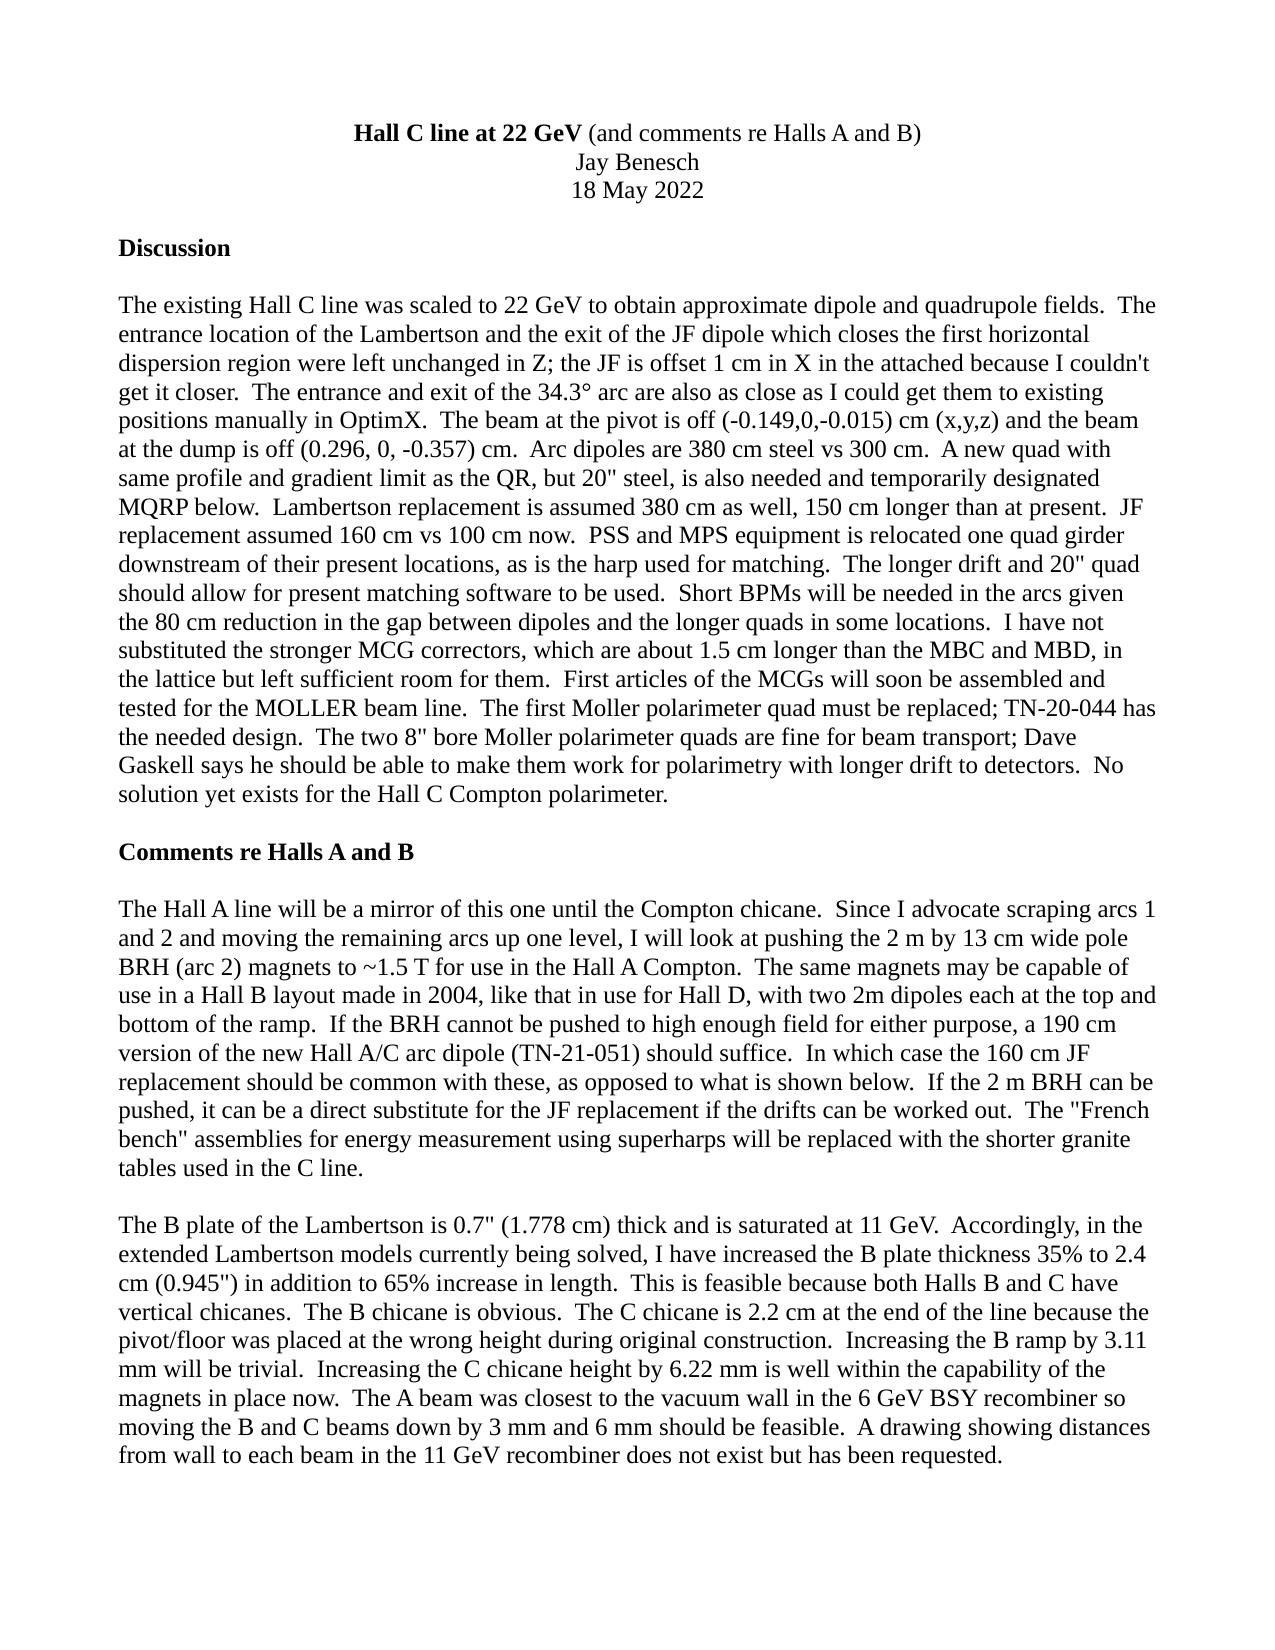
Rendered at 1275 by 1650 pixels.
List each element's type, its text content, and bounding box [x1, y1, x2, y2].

text Discussion [118, 233, 1157, 262]
text 18 May 2022 [118, 176, 1157, 204]
text Comments re Halls A and B [118, 837, 1157, 866]
text The Hall A line will be a mirror of this one until the Compton chicane. Since I advocate scraping arcs 1 and 2 and moving the remaining arcs up one level, I will look at pushing the 2 m by 13 cm wide pole BRH (arc 2) magnets to ~1.5 T for use in the Hall A Compton. The same magnets may be capable of use in a Hall B layout made in 2004, like that in use for Hall D, with two 2m dipoles each at the top and bottom of the ramp. If the BRH cannot be pushed to high enough field for either purpose, a 190 cm version of the new Hall A/C arc dipole (TN-21-051) should suffice. In which case the 160 cm JF replacement should be common with these, as opposed to what is shown below. If the 2 m BRH can be pushed, it can be a direct substitute for the JF replacement if the drifts can be worked out. The "French bench" assemblies for energy measurement using superharps will be replaced with the shorter granite tables used in the C line. [118, 894, 1157, 1182]
text The B plate of the Lambertson is 0.7" (1.778 cm) thick and is saturated at 11 GeV. Accordingly, in the extended Lambertson models currently being solved, I have increased the B plate thickness 35% to 2.4 cm (0.945") in addition to 65% increase in length. This is feasible because both Halls B and C have vertical chicanes. The B chicane is obvious. The C chicane is 2.2 cm at the end of the line because the pivot/floor was placed at the wrong height during original construction. Increasing the B ramp by 3.11 mm will be trivial. Increasing the C chicane height by 6.22 mm is well within the capability of the magnets in place now. The A beam was closest to the vacuum wall in the 6 GeV BSY recombiner so moving the B and C beams down by 3 mm and 6 mm should be feasible. A drawing showing distances from wall to each beam in the 11 GeV recombiner does not exist but has been requested. [118, 1211, 1157, 1469]
text Jay Benesch [118, 147, 1157, 176]
text Hall C line at 22 GeV (and comments re Halls A and B) [118, 118, 1157, 147]
text The existing Hall C line was scaled to 22 GeV to obtain approximate dipole and quadrupole fields. The entrance location of the Lambertson and the exit of the JF dipole which closes the first horizontal dispersion region were left unchanged in Z; the JF is offset 1 cm in X in the attached because I couldn't get it closer. The entrance and exit of the 34.3° arc are also as close as I could get them to existing positions manually in OptimX. The beam at the pivot is off (-0.149,0,-0.015) cm (x,y,z) and the beam at the dump is off (0.296, 0, -0.357) cm. Arc dipoles are 380 cm steel vs 300 cm. A new quad with same profile and gradient limit as the QR, but 20" steel, is also needed and temporarily designated MQRP below. Lambertson replacement is assumed 380 cm as well, 150 cm longer than at present. JF replacement assumed 160 cm vs 100 cm now. PSS and MPS equipment is relocated one quad girder downstream of their present locations, as is the harp used for matching. The longer drift and 20" quad should allow for present matching software to be used. Short BPMs will be needed in the arcs given the 80 cm reduction in the gap between dipoles and the longer quads in some locations. I have not substituted the stronger MCG correctors, which are about 1.5 cm longer than the MBC and MBD, in the lattice but left sufficient room for them. First articles of the MCGs will soon be assembled and tested for the MOLLER beam line. The first Moller polarimeter quad must be replaced; TN-20-044 has the needed design. The two 8" bore Moller polarimeter quads are fine for beam transport; Dave Gaskell says he should be able to make them work for polarimetry with longer drift to detectors. No solution yet exists for the Hall C Compton polarimeter. [118, 291, 1157, 808]
